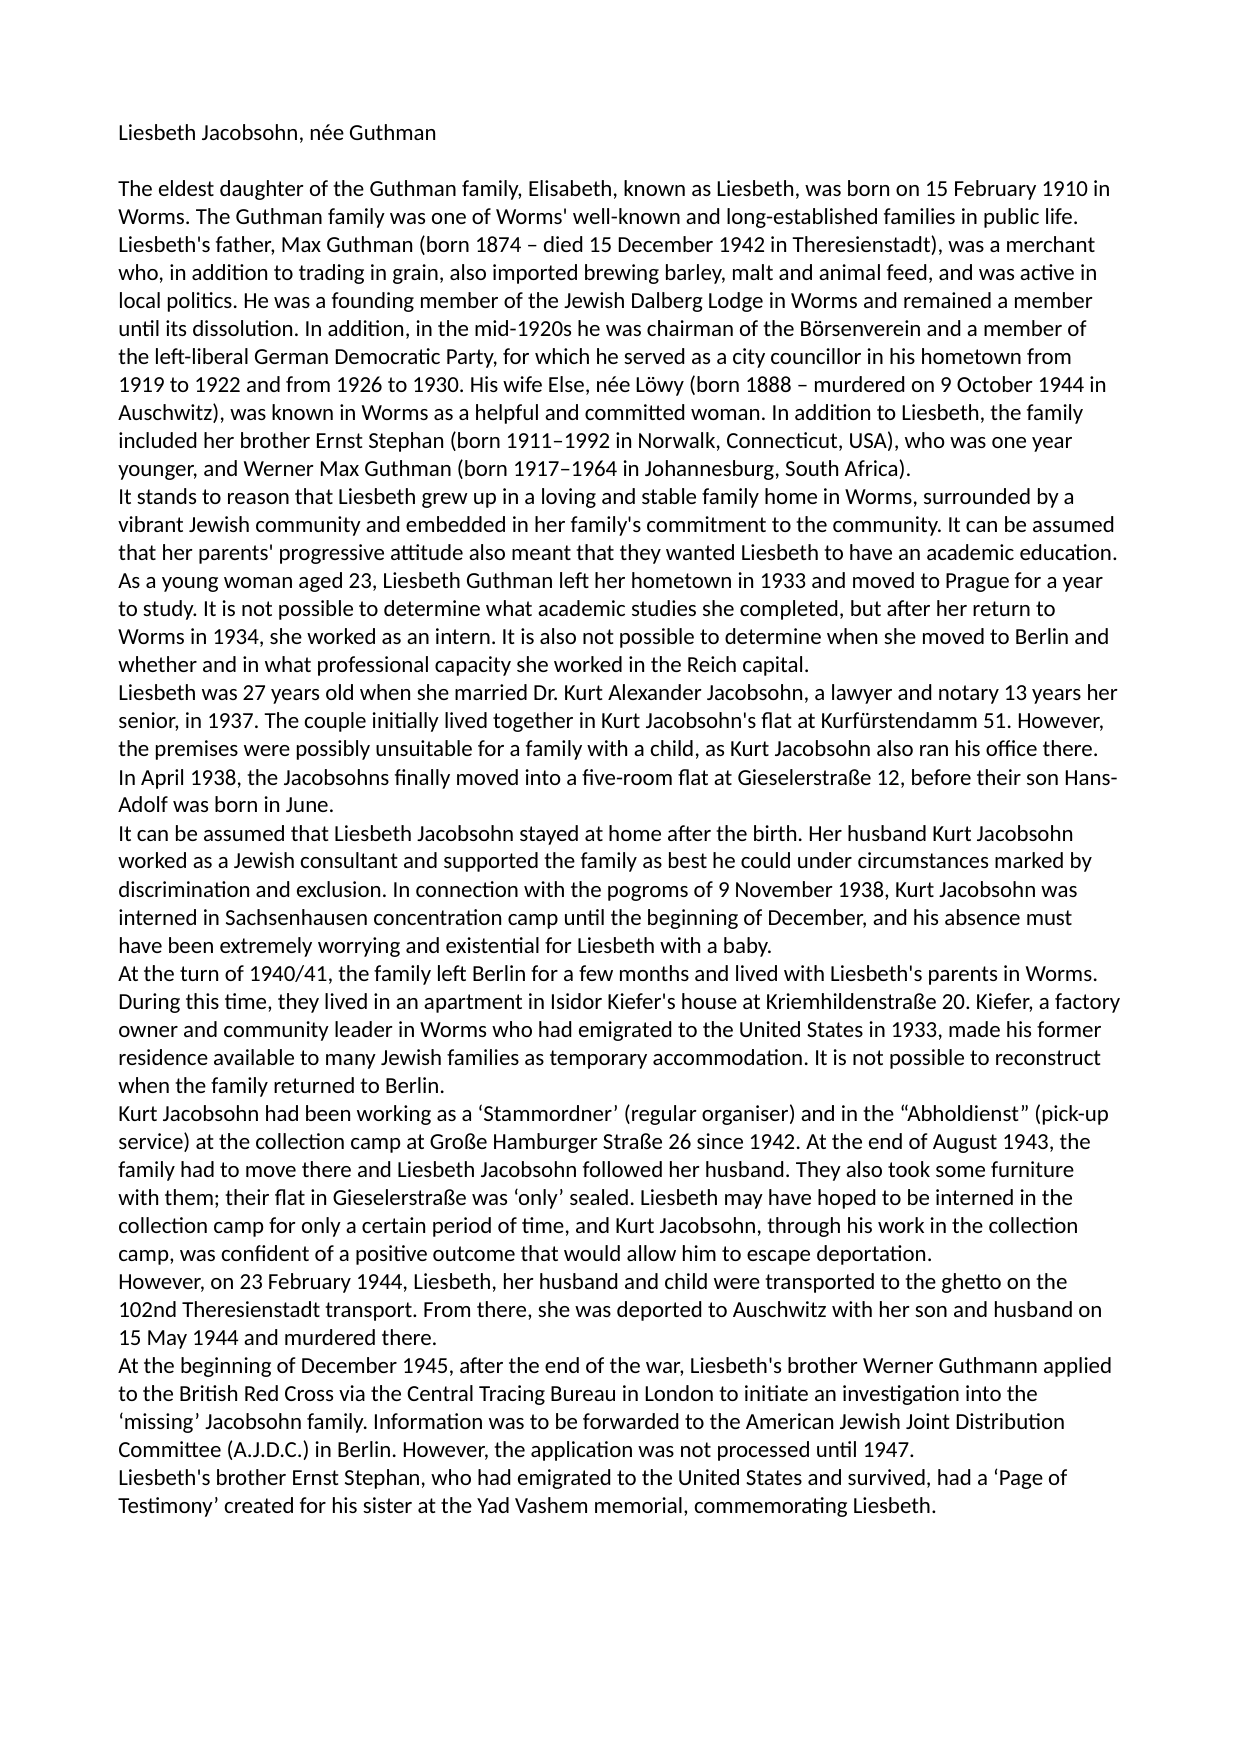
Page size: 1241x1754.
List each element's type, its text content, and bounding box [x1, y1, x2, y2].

text It can be assumed that Liesbeth Jacobsohn stayed at home after the birth. Her husband Kurt Jacobsohn worked as a Jewish consultant and supported the family as best he could under circumstances marked by discrimination and exclusion. In connection with the pogroms of 9 November 1938, Kurt Jacobsohn was interned in Sachsenhausen concentration camp until the beginning of December, and his absence must have been extremely worrying and existential for Liesbeth with a baby. At the turn of 1940/41, the family left Berlin for a few months and lived with Liesbeth's parents in Worms. During this time, they lived in an apartment in Isidor Kiefer's house at Kriemhildenstraße 20. Kiefer, a factory owner and community leader in Worms who had emigrated to the United States in 1933, made his former residence available to many Jewish families as temporary accommodation. It is not possible to reconstruct when the family returned to Berlin. Kurt Jacobsohn had been working as a ‘Stammordner’ (regular organiser) and in the “Abholdienst” (pick-up service) at the collection camp at Große Hamburger Straße 26 since 1942. At the end of August 1943, the family had to move there and Liesbeth Jacobsohn followed her husband. They also took some furniture with them; their flat in Gieselerstraße was ‘only’ sealed. Liesbeth may have hoped to be interned in the collection camp for only a certain period of time, and Kurt Jacobsohn, through his work in the collection camp, was confident of a positive outcome that would allow him to escape deportation. However, on 23 February 1944, Liesbeth, her husband and child were transported to the ghetto on the 102nd Theresienstadt transport. From there, she was deported to Auschwitz with her son and husband on 15 May 1944 and murdered there. At the beginning of December 1945, after the end of the war, Liesbeth's brother Werner Guthmann applied to the British Red Cross via the Central Tracing Bureau in London to initiate an investigation into the ‘missing’ Jacobsohn family. Information was to be forwarded to the American Jewish Joint Distribution Committee (A.J.D.C.) in Berlin. However, the application was not processed until 1947. Liesbeth's brother Ernst Stephan, who had emigrated to the United States and survived, had a ‘Page of Testimony’ created for his sister at the Yad Vashem memorial, commemorating Liesbeth. [118, 819, 1122, 1519]
text It stands to reason that Liesbeth grew up in a loving and stable family home in Worms, surrounded by a vibrant Jewish community and embedded in her family's commitment to the community. It can be assumed that her parents' progressive attitude also meant that they wanted Liesbeth to have an academic education. As a young woman aged 23, Liesbeth Guthman left her hometown in 1933 and moved to Prague for a year to study. It is not possible to determine what academic studies she completed, but after her return to Worms in 1934, she worked as an intern. It is also not possible to determine when she moved to Berlin and whether and in what professional capacity she worked in the Reich capital. Liesbeth was 27 years old when she married Dr. Kurt Alexander Jacobsohn, a lawyer and notary 13 years her senior, in 1937. The couple initially lived together in Kurt Jacobsohn's flat at Kurfürstendamm 51. However, the premises were possibly unsuitable for a family with a child, as Kurt Jacobsohn also ran his office there. In April 1938, the Jacobsohns finally moved into a five-room flat at Gieselerstraße 12, before their son Hans-Adolf was born in June. [118, 482, 1122, 819]
text Liesbeth Jacobsohn, née Guthman The eldest daughter of the Guthman family, Elisabeth, known as Liesbeth, was born on 15 February 1910 in Worms. The Guthman family was one of Worms' well-known and long-established families in public life. Liesbeth's father, Max Guthman (born 1874 – died 15 December 1942 in Theresienstadt), was a merchant who, in addition to trading in grain, also imported brewing barley, malt and animal feed, and was active in local politics. He was a founding member of the Jewish Dalberg Lodge in Worms and remained a member until its dissolution. In addition, in the mid-1920s he was chairman of the Börsenverein and a member of the left-liberal German Democratic Party, for which he served as a city councillor in his hometown from 1919 to 1922 and from 1926 to 1930. His wife Else, née Löwy (born 1888 – murdered on 9 October 1944 in Auschwitz), was known in Worms as a helpful and committed woman. In addition to Liesbeth, the family included her brother Ernst Stephan (born 1911–1992 in Norwalk, Connecticut, USA), who was one year younger, and Werner Max Guthman (born 1917–1964 in Johannesburg, South Africa). [118, 118, 1122, 482]
